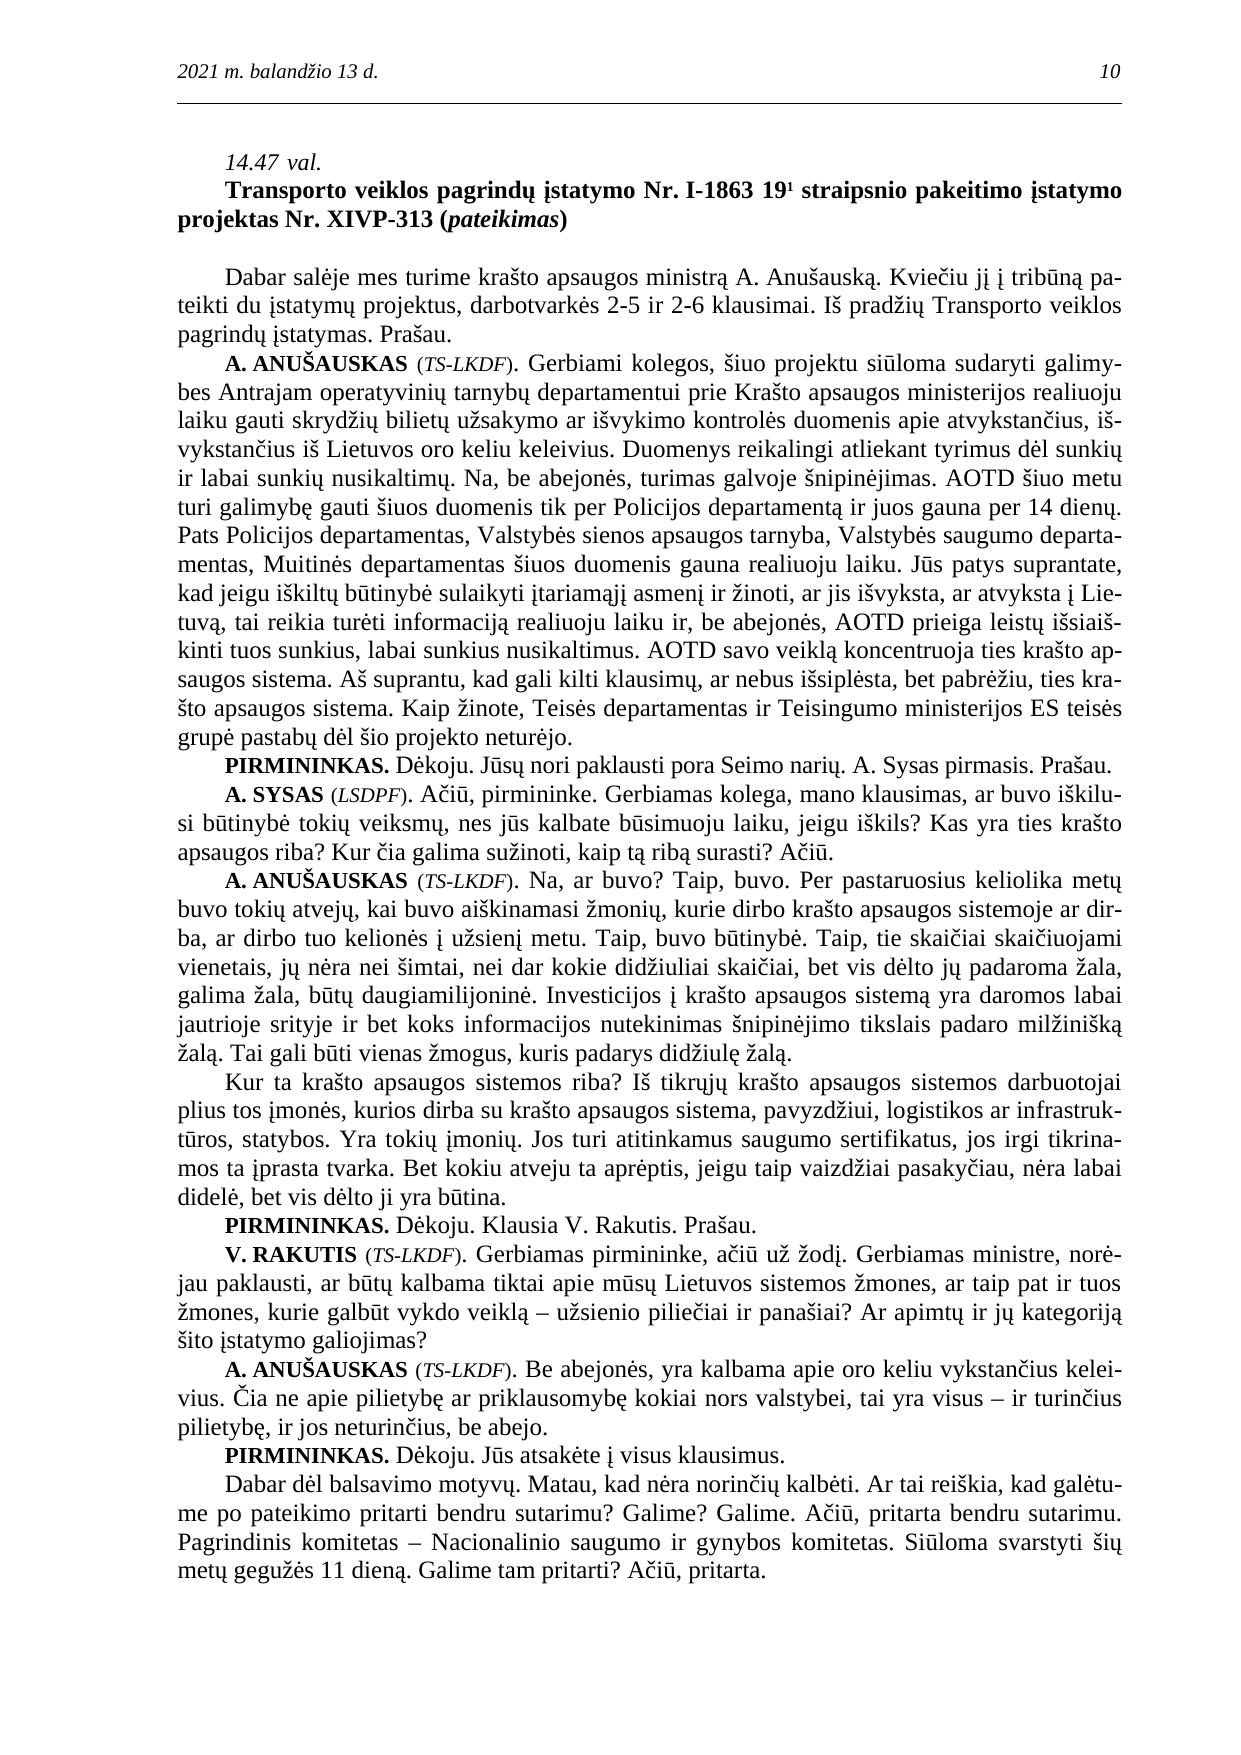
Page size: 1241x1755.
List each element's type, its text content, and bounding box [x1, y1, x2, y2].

text PIRMININKAS. Dė­ko­ju. Jū­sų no­ri pa­klaus­ti po­ra Sei­mo na­rių. A. Sy­sas pir­ma­sis. Pra­šau. [177, 750, 1122, 779]
text 14.47 val. [224, 148, 1122, 175]
text A. ANUŠAUSKAS (TS-LKDF). Na, ar bu­vo? Taip, bu­vo. Per pas­ta­ruo­sius ke­lio­li­ka me­tų bu­vo to­kių at­ve­jų, kai bu­vo aiš­ki­na­ma­si žmo­nių, ku­rie dir­bo kraš­to ap­sau­gos sis­te­mo­je ar dir­ba, ar dir­bo tuo ke­lio­nės į už­sie­nį me­tu. Taip, bu­vo bū­ti­ny­bė. Taip, tie skai­čiai skai­čiuo­ja­mi vie­ne­tais, jų nė­ra nei šim­tai, nei dar ko­kie di­džiu­liai skai­čiai, bet vis dėl­to jų pa­da­ro­ma ža­la, ga­li­ma ža­la, bū­tų dau­gia­mi­li­jo­ni­nė. In­ves­ti­ci­jos į kraš­to ap­sau­gos sis­te­mą yra da­ro­mos la­bai jaut­rio­je sri­ty­je ir bet koks in­for­ma­ci­jos nu­te­ki­ni­mas šni­pi­nė­ji­mo tiks­lais pa­da­ro mil­ži­niš­ką ža­lą. Tai ga­li bū­ti vie­nas žmo­gus, ku­ris pa­da­rys di­džiu­lę ža­lą. [177, 865, 1122, 1067]
text Da­bar dėl bal­sa­vi­mo mo­ty­vų. Ma­tau, kad nė­ra no­rin­čių kal­bė­ti. Ar tai reiš­kia, kad ga­lė­tu­me po pa­tei­ki­mo pri­tar­ti ben­dru su­ta­ri­mu? Ga­li­me? Ga­li­me. Ačiū, pri­tar­ta ben­dru su­ta­ri­mu. Pa­grin­di­nis ko­mi­te­tas – Na­cio­na­li­nio sau­gu­mo ir gy­ny­bos ko­mi­te­tas. Siū­lo­ma svars­ty­ti šių me­tų ge­gu­žės 11 die­ną. Ga­li­me tam pri­tar­ti? Ačiū, pri­tar­ta. [177, 1469, 1122, 1584]
text Trans­por­to veik­los pa­grin­dų įsta­ty­mo Nr. I-1863 191 straips­nio pa­kei­ti­mo įsta­ty­mo pro­jek­tas Nr. XIVP-313 (pa­tei­ki­mas) [177, 175, 1122, 233]
text A. ANUŠAUSKAS (TS-LKDF). Be abe­jo­nės, yra kal­ba­ma apie oro ke­liu vyks­tan­čius ke­lei­vius. Čia ne apie pi­lie­ty­bę ar pri­klau­so­my­bę ko­kiai nors vals­ty­bei, tai yra vi­sus – ir tu­rin­čius pi­lie­ty­bę, ir jos ne­tu­rin­čius, be abe­jo. [177, 1354, 1122, 1440]
text PIRMININKAS. Dė­ko­ju. Jūs at­sa­kė­te į vi­sus klau­si­mus. [177, 1440, 1122, 1469]
text PIRMININKAS. Dė­ko­ju. Klau­sia V. Ra­ku­tis. Pra­šau. [177, 1210, 1122, 1239]
text V. RAKUTIS (TS-LKDF). Ger­bia­mas pir­mi­nin­ke, ačiū už žo­dį. Ger­bia­mas mi­nist­re, no­rė­jau pa­klaus­ti, ar bū­tų kal­ba­ma tik­tai apie mū­sų Lie­tu­vos sis­te­mos žmo­nes, ar taip pat ir tuos žmo­nes, ku­rie gal­būt vyk­do veik­lą – už­sie­nio pi­lie­čiai ir pa­na­šiai? Ar ap­im­tų ir jų ka­te­go­ri­ją ši­to įsta­ty­mo ga­lio­ji­mas? [177, 1239, 1122, 1354]
text A. SYSAS (LSDPF). Ačiū, pir­mi­nin­ke. Ger­bia­mas ko­le­ga, ma­no klau­si­mas, ar bu­vo iš­ki­lu­si bū­ti­ny­bė to­kių veiks­mų, nes jūs kal­ba­te bū­si­muo­ju lai­ku, jei­gu iš­kils? Kas yra ties kraš­to ap­sau­gos ri­ba? Kur čia ga­li­ma su­ži­no­ti, kaip tą ri­bą su­ras­ti? Ačiū. [177, 779, 1122, 865]
text Da­bar sa­lė­je mes tu­ri­me kraš­to ap­sau­gos mi­nist­rą A. Anu­šaus­ką. Kvie­čiu jį į tri­bū­ną pa­teik­ti du įsta­ty­mų pro­jek­tus, dar­bo­tvarkės 2-5 ir 2-6 klau­si­mai. Iš pra­džių Trans­por­to veik­los pa­grin­dų įsta­ty­mas. Pra­šau. [177, 262, 1122, 348]
text A. ANUŠAUSKAS (TS-LKDF). Ger­bia­mi ko­le­gos, šiuo pro­jek­tu siū­lo­ma su­da­ry­ti ga­li­my­bes Ant­ra­jam ope­ra­ty­vi­nių tar­ny­bų de­par­ta­men­tui prie Kraš­to ap­sau­gos mi­nis­te­ri­jos re­a­liuo­ju lai­ku gau­ti skry­džių bi­lie­tų už­sa­ky­mo ar iš­vy­ki­mo kon­tro­lės duo­me­nis apie at­vyks­tan­čius, iš­vyks­tan­čius iš Lie­tu­vos oro ke­liu ke­lei­vius. Duo­me­nys rei­ka­lin­gi at­lie­kant ty­ri­mus dėl sun­kių ir la­bai sun­kių nu­si­kal­ti­mų. Na, be abe­jo­nės, tu­ri­mas gal­vo­je šni­pi­nė­ji­mas. AOTD šiuo me­tu tu­ri ga­li­my­bę gau­ti šiuos duo­me­nis tik per Po­li­ci­jos de­par­ta­men­tą ir juos gau­na per 14 die­nų. Pats Po­li­ci­jos de­par­ta­men­tas, Vals­ty­bės sie­nos ap­sau­gos tar­ny­ba, Vals­ty­bės sau­gu­mo de­par­ta­men­tas, Mui­ti­nės de­par­ta­men­tas šiuos duo­me­nis gau­na re­a­liuo­ju lai­ku. Jūs pa­tys su­pran­ta­te, kad jei­gu iš­kil­tų bū­ti­ny­bė su­lai­ky­ti įta­ria­mą­jį as­me­nį ir ži­no­ti, ar jis iš­vyks­ta, ar at­vyks­ta į Lie­tu­vą, tai rei­kia tu­rė­ti in­for­ma­ci­ją re­a­liuo­ju lai­ku ir, be abe­jo­nės, AOTD pri­ei­ga leis­tų iš­si­aiš­kin­ti tuos sun­kius, la­bai sun­kius nu­si­kal­ti­mus. AOTD sa­vo veik­lą kon­cen­truo­ja ties kraš­to ap­sau­gos sis­te­ma. Aš su­pran­tu, kad ga­li kil­ti klau­si­mų, ar ne­bus iš­si­plės­ta, bet pa­brė­žiu, ties kra­š­to ap­sau­gos sis­te­ma. Kaip ži­no­te, Tei­sės de­par­ta­men­tas ir Tei­sin­gu­mo mi­nis­te­ri­jos ES tei­sės gru­pė pa­sta­bų dėl šio pro­jek­to ne­tu­rė­jo. [177, 348, 1122, 750]
text Kur ta kraš­to ap­sau­gos sis­te­mos ri­ba? Iš tik­rų­jų kraš­to ap­sau­gos sis­te­mos dar­buo­to­jai plius tos įmo­nės, ku­rios dir­ba su kraš­to ap­sau­gos sis­te­ma, pa­vyz­džiui, lo­gis­ti­kos ar in­fra­struk­tū­ros, sta­ty­bos. Yra to­kių įmo­nių. Jos tu­ri ati­tin­ka­mus sau­gu­mo ser­ti­fi­ka­tus, jos ir­gi tik­ri­na­mos ta įpras­ta tvar­ka. Bet ko­kiu at­ve­ju ta ap­rėp­tis, jei­gu taip vaiz­džiai pa­sa­ky­čiau, nė­ra la­bai di­de­lė, bet vis dėl­to ji yra bū­ti­na. [177, 1067, 1122, 1210]
